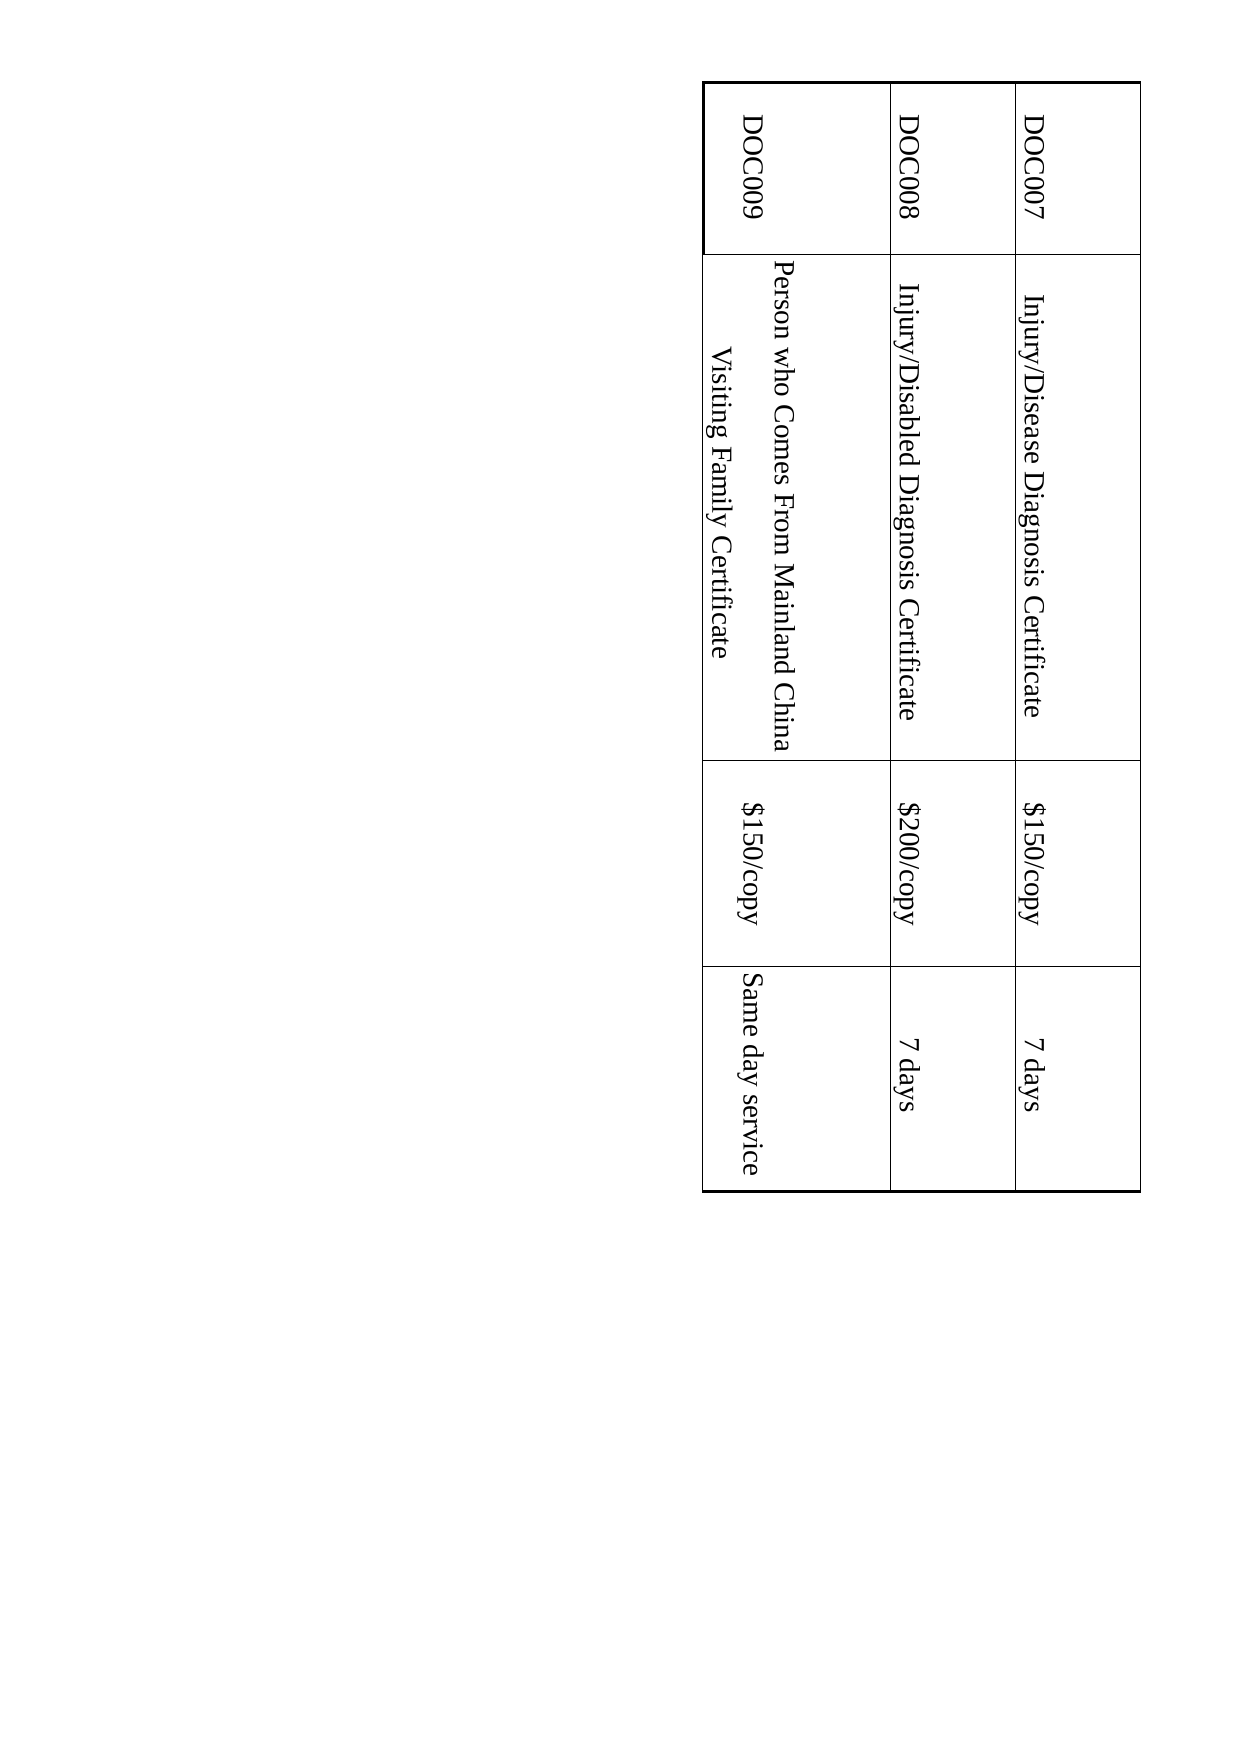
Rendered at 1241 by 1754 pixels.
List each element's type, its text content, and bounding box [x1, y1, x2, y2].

table_cell 7 days [1016, 967, 1139, 1190]
table_cell Same day service [703, 967, 889, 1190]
table_cell Person who Comes From Mainland China Visiting Family Certificate [703, 255, 889, 760]
table_cell DOC009 [705, 84, 889, 254]
table_cell DOC007 [1016, 84, 1139, 254]
table_cell $150/copy [703, 761, 889, 966]
table_cell DOC008 [891, 84, 1014, 254]
table_cell [369, 83, 577, 1192]
table_cell 7 days [891, 967, 1014, 1190]
table_cell [577, 83, 702, 1192]
table_cell Injury/Disabled Diagnosis Certificate [891, 255, 1014, 760]
table_cell Injury/Disease Diagnosis Certificate [1016, 255, 1139, 760]
table_cell $150/copy [1016, 761, 1139, 966]
table_cell $200/copy [891, 761, 1014, 966]
